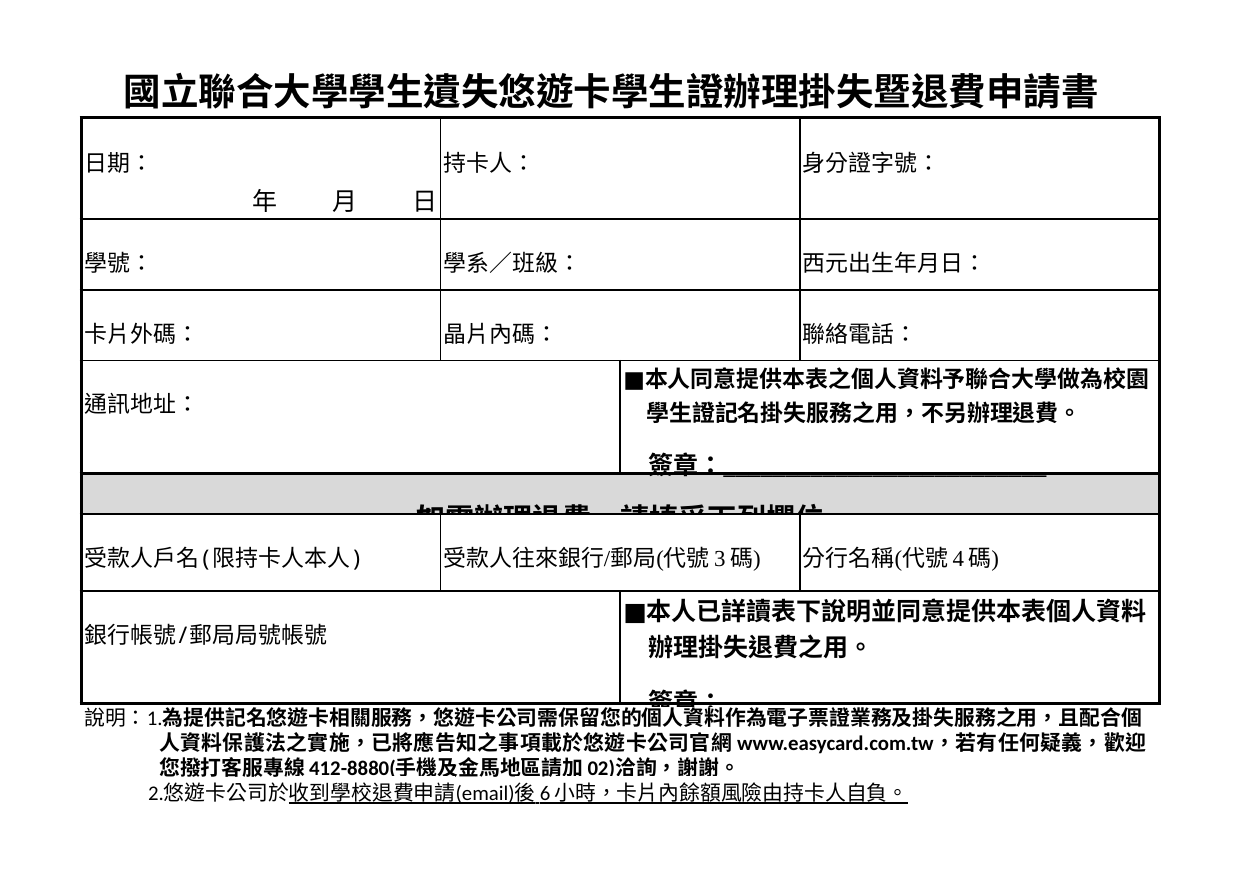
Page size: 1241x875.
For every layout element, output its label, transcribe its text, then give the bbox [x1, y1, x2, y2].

table_cell 分行名稱(代號4碼) [801, 515, 1158, 590]
table_cell 銀行帳號/郵局局號帳號 [83, 592, 619, 702]
table_header 日期： 年 月 日 [83, 119, 440, 218]
text 國立聯合大學學生遺失悠遊卡學生證辦理掛失暨退費申請書 [40, 62, 1181, 116]
table_cell 受款人往來銀行/郵局(代號3碼) [441, 515, 799, 590]
table_cell 卡片外碼： [83, 291, 440, 360]
table_cell 晶片內碼： [441, 291, 799, 360]
table_cell ■本人同意提供本表之個人資料予聯合大學做為校園學生證記名掛失服務之用，不另辦理退費。 簽章：__________________________ [621, 361, 1158, 472]
table_cell 學系／班級： [441, 220, 799, 289]
table_cell 學號： [83, 220, 440, 289]
table_cell 通訊地址： [83, 361, 619, 472]
table_cell 受款人戶名(限持卡人本人) [83, 515, 440, 590]
table_header 持卡人： [441, 119, 799, 218]
text 2.悠遊卡公司於收到學校退費申請(email)後6小時，卡片內餘額風險由持卡人自負。 [148, 780, 1181, 805]
table_header 身分證字號： [801, 119, 1158, 218]
table_cell 聯絡電話： [801, 291, 1158, 360]
table_cell 西元出生年月日： [801, 220, 1158, 289]
text 說明：1.為提供記名悠遊卡相關服務，悠遊卡公司需保留您的個人資料作為電子票證業務及掛失服務之用，且配合個人資料保護法之實施，已將應告知之事項載於悠遊卡公司官網www.easycard.com.tw，若有任何疑義，歡迎您撥打客服專線412-8880(手機及金馬地區請加02)洽詢，謝謝。 [84, 705, 1146, 780]
table_cell 如需辦理退費，請填妥下列欄位 [83, 475, 1158, 513]
table_cell ■本人已詳讀表下說明並同意提供本表個人資料辦理掛失退費之用。 簽章：__________________________ [621, 592, 1158, 702]
